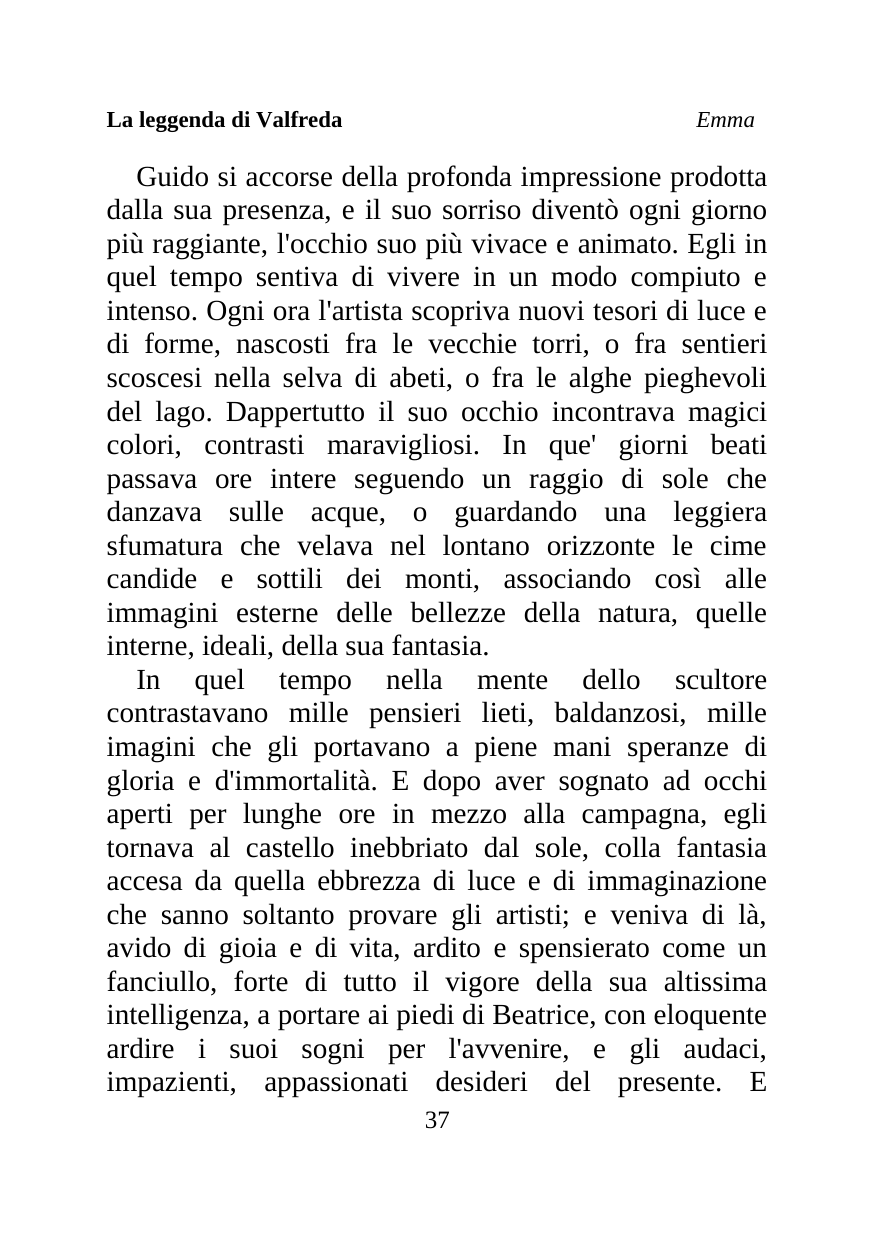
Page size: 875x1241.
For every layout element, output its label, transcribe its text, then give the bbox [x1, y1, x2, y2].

text In quel tempo nella mente dello scultore contrastavano mille pensieri lieti, baldanzosi, mille imagini che gli portavano a piene mani speranze di gloria e d'immortalità. E dopo aver sognato ad occhi aperti per lunghe ore in mezzo alla campagna, egli tornava al castello inebbriato dal sole, colla fantasia accesa da quella ebbrezza di luce e di immaginazione che sanno soltanto provare gli artisti; e veniva di là, avido di gioia e di vita, ardito e spensierato come un fanciullo, forte di tutto il vigore della sua altissima intelligenza, a portare ai piedi di Beatrice, con eloquente ardire i suoi sogni per l'avvenire, e gli audaci, impazienti, appassionati desideri del presente. E [106, 662, 768, 1098]
text Guido si accorse della profonda impressione prodotta dalla sua presenza, e il suo sorriso diventò ogni giorno più raggiante, l'occhio suo più vivace e animato. Egli in quel tempo sentiva di vivere in un modo compiuto e intenso. Ogni ora l'artista scopriva nuovi tesori di luce e di forme, nascosti fra le vecchie torri, o fra sentieri scoscesi nella selva di abeti, o fra le alghe pieghevoli del lago. Dappertutto il suo occhio incontrava magici colori, contrasti maravigliosi. In que' giorni beati passava ore intere seguendo un raggio di sole che danzava sulle acque, o guardando una leggiera sfumatura che velava nel lontano orizzonte le cime candide e sottili dei monti, associando così alle immagini esterne delle bellezze della natura, quelle interne, ideali, della sua fantasia. [106, 159, 768, 662]
